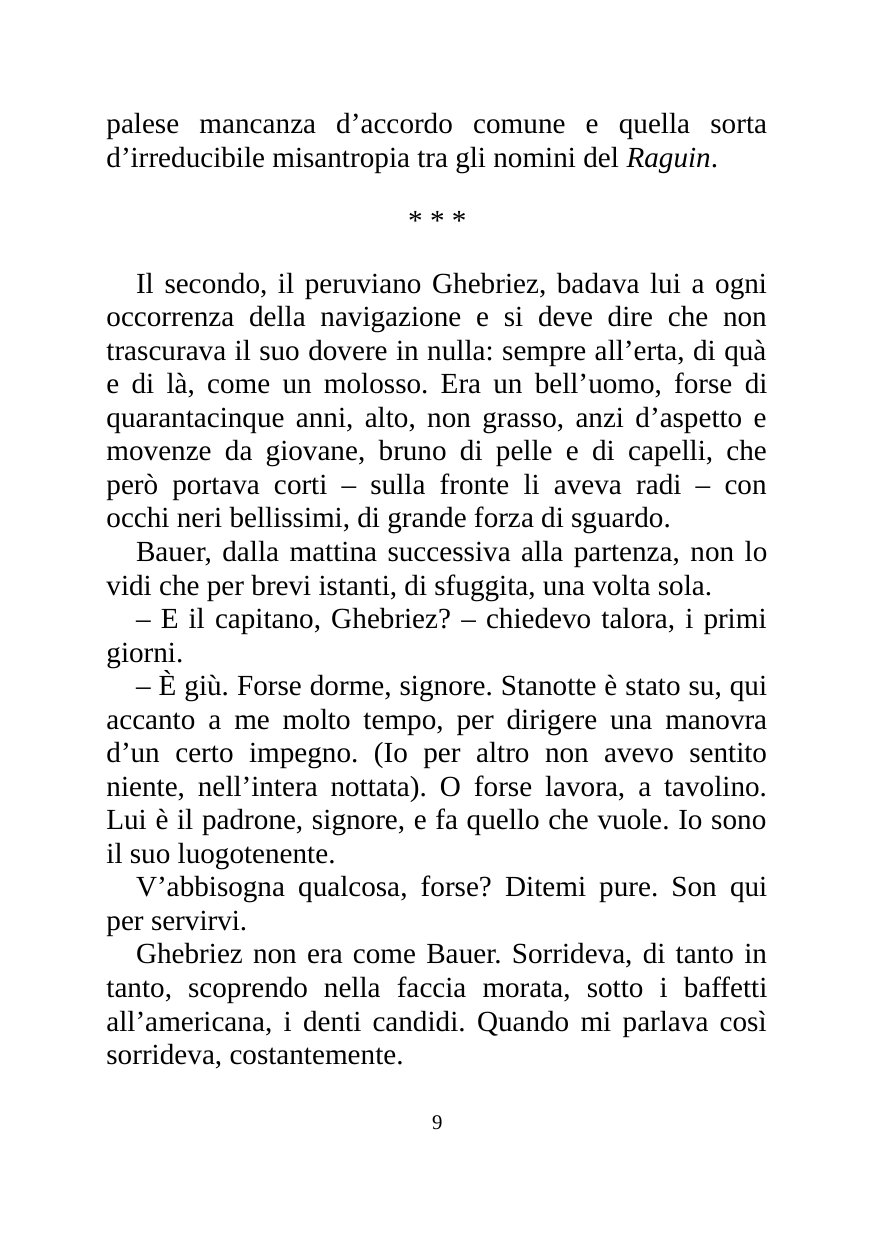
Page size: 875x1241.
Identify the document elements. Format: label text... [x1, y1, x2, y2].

text Bauer, dalla mattina successiva alla partenza, non lo vidi che per brevi istanti, di sfuggita, una volta sola. [106, 534, 768, 601]
text – È giù. Forse dorme, signore. Stanotte è stato su, qui accanto a me molto tempo, per dirigere una manovra d’un certo impegno. (Io per altro non avevo sentito niente, nell’intera nottata). O forse lavora, a tavolino. Lui è il padrone, signore, e fa quello che vuole. Io sono il suo luogotenente. [106, 668, 768, 869]
text palese mancanza d’accordo comune e quella sorta d’irreducibile misantropia tra gli nomini del Raguin. [106, 106, 768, 173]
text V’abbisogna qualcosa, forse? Ditemi pure. Son qui per servirvi. [106, 869, 768, 937]
text Il secondo, il peruviano Ghebriez, badava lui a ogni occorrenza della navigazione e si deve dire che non trascurava il suo dovere in nulla: sempre all’erta, di quà e di là, come un molosso. Era un bell’uomo, forse di quarantacinque anni, alto, non grasso, anzi d’aspetto e movenze da giovane, bruno di pelle e di capelli, che però portava corti – sulla fronte li aveva radi – con occhi neri bellissimi, di grande forza di sguardo. [106, 266, 768, 534]
text – E il capitano, Ghebriez? – chiedevo talora, i primi giorni. [106, 601, 768, 668]
text Ghebriez non era come Bauer. Sorrideva, di tanto in tanto, scoprendo nella faccia morata, sotto i baffetti all’americana, i denti candidi. Quando mi parlava così sorrideva, costantemente. [106, 937, 768, 1071]
text * * * [106, 203, 768, 236]
